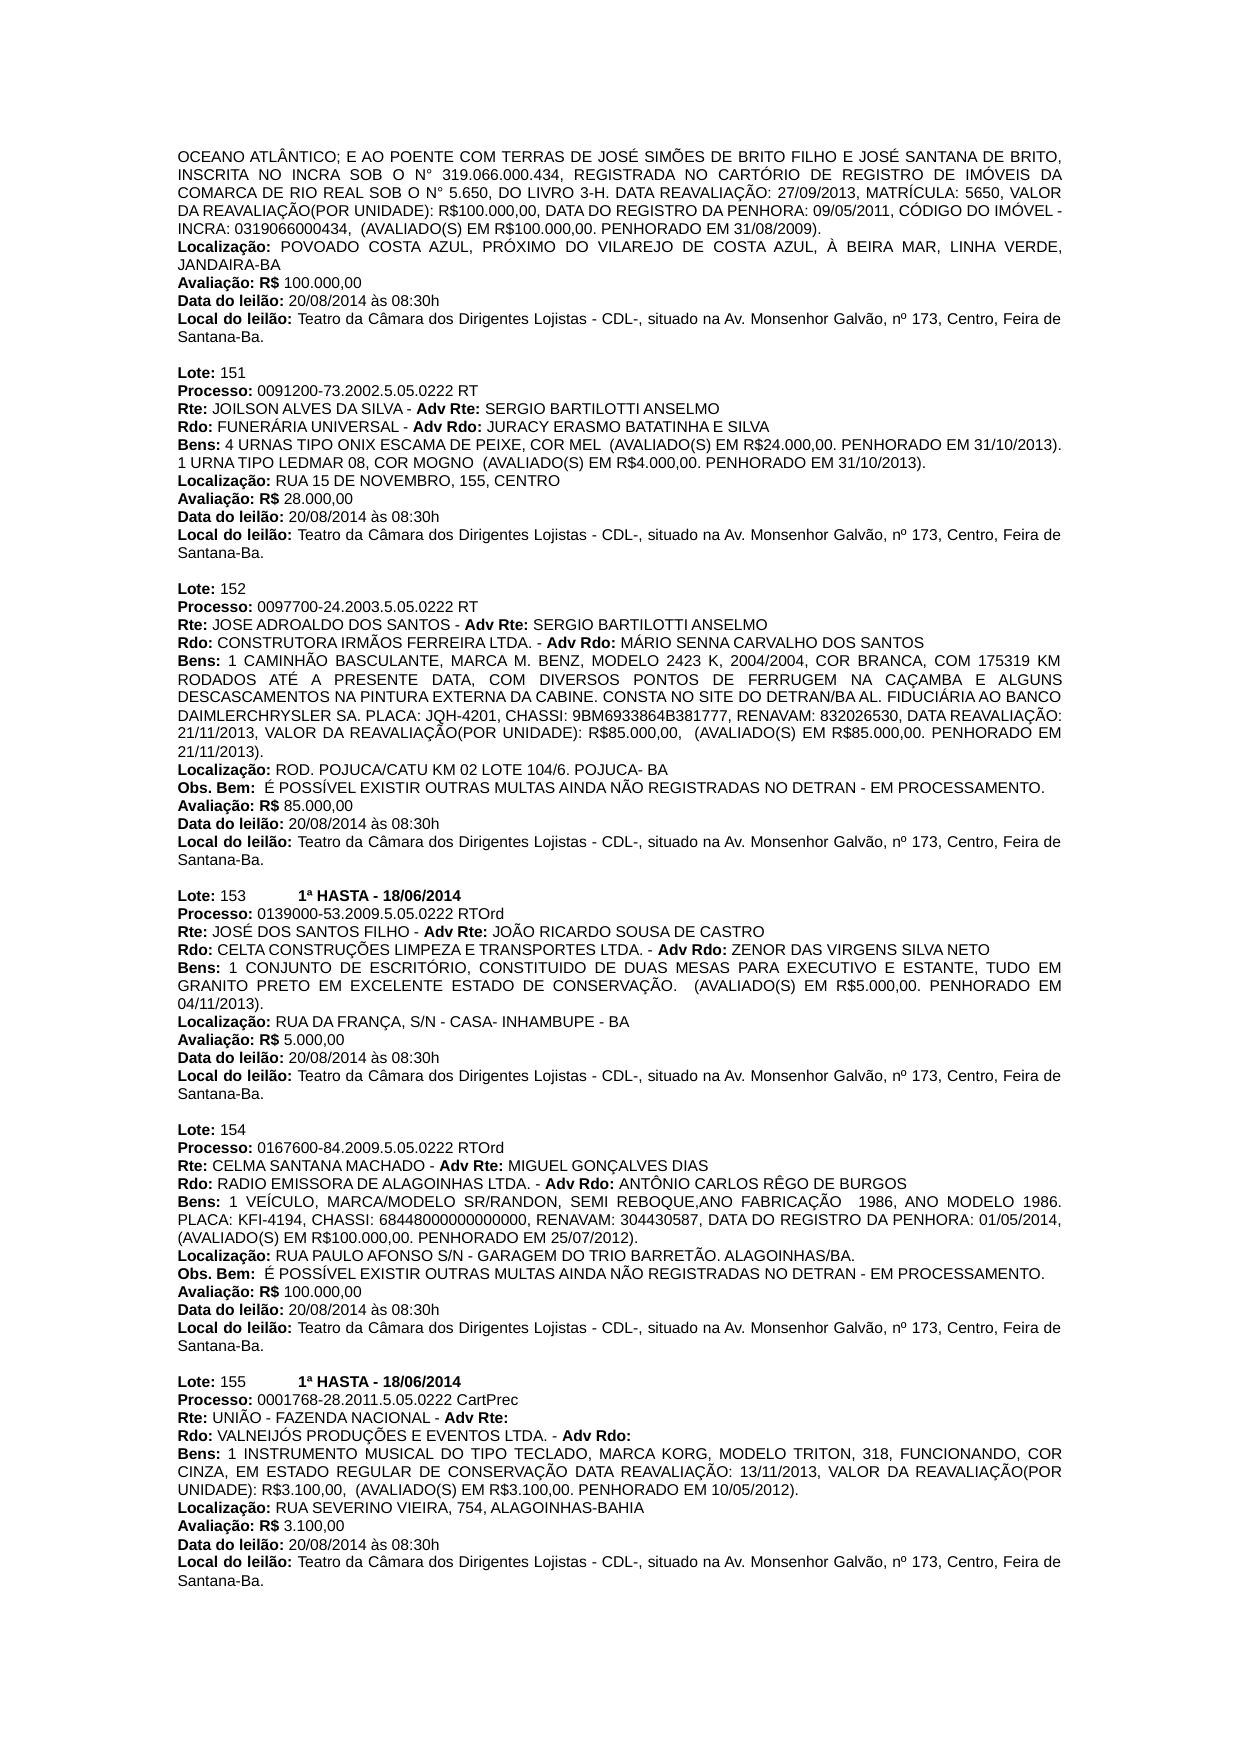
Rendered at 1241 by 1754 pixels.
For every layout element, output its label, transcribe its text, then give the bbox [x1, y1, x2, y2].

text Avaliação: R$ 100.000,00 [177, 274, 1063, 292]
text Lote: 154 [177, 1121, 1063, 1139]
text Bens: 1 CAMINHÃO BASCULANTE, MARCA M. BENZ, MODELO 2423 K, 2004/2004, COR BRANCA, COM 175319 KM RODADOS ATÉ A PRESENTE DATA, COM DIVERSOS PONTOS DE FERRUGEM NA CAÇAMBA E ALGUNS DESCASCAMENTOS NA PINTURA EXTERNA DA CABINE. CONSTA NO SITE DO DETRAN/BA AL. FIDUCIÁRIA AO BANCO DAIMLERCHRYSLER SA. PLACA: JQH-4201, CHASSI: 9BM6933864B381777, RENAVAM: 832026530, DATA REAVALIAÇÃO: 21/11/2013, VALOR DA REAVALIAÇÃO(POR UNIDADE): R$85.000,00, (AVALIADO(S) EM R$85.000,00. PENHORADO EM 21/11/2013). [177, 652, 1063, 760]
text Obs. Bem: É POSSÍVEL EXISTIR OUTRAS MULTAS AINDA NÃO REGISTRADAS NO DETRAN - EM PROCESSAMENTO. [177, 778, 1063, 796]
text Processo: 0001768-28.2011.5.05.0222 CartPrec [177, 1391, 1063, 1409]
text Rdo: VALNEIJÓS PRODUÇÕES E EVENTOS LTDA. - Adv Rdo: [177, 1427, 1063, 1445]
text Localização: POVOADO COSTA AZUL, PRÓXIMO DO VILAREJO DE COSTA AZUL, À BEIRA MAR, LINHA VERDE, JANDAIRA-BA [177, 238, 1063, 274]
text Rte: UNIÃO - FAZENDA NACIONAL - Adv Rte: [177, 1409, 1063, 1427]
text Data do leilão: 20/08/2014 às 08:30h [177, 508, 1063, 526]
text Data do leilão: 20/08/2014 às 08:30h [177, 1301, 1063, 1319]
text Rte: CELMA SANTANA MACHADO - Adv Rte: MIGUEL GONÇALVES DIAS [177, 1157, 1063, 1175]
text Rte: JOSÉ DOS SANTOS FILHO - Adv Rte: JOÃO RICARDO SOUSA DE CASTRO [177, 922, 1063, 941]
text Lote: 152 [177, 580, 1063, 598]
text Bens: 1 VEÍCULO, MARCA/MODELO SR/RANDON, SEMI REBOQUE,ANO FABRICAÇÃO 1986, ANO MODELO 1986. PLACA: KFI-4194, CHASSI: 68448000000000000, RENAVAM: 304430587, DATA DO REGISTRO DA PENHORA: 01/05/2014, (AVALIADO(S) EM R$100.000,00. PENHORADO EM 25/07/2012). [177, 1193, 1063, 1247]
text Localização: ROD. POJUCA/CATU KM 02 LOTE 104/6. POJUCA- BA [177, 760, 1063, 778]
text Avaliação: R$ 5.000,00 [177, 1031, 1063, 1049]
text Local do leilão: Teatro da Câmara dos Dirigentes Lojistas - CDL-, situado na Av. Monsenhor Galvão, nº 173, Centro, Feira de Santana-Ba. [177, 832, 1063, 868]
text OCEANO ATLÂNTICO; E AO POENTE COM TERRAS DE JOSÉ SIMÕES DE BRITO FILHO E JOSÉ SANTANA DE BRITO, INSCRITA NO INCRA SOB O N° 319.066.000.434, REGISTRADA NO CARTÓRIO DE REGISTRO DE IMÓVEIS DA COMARCA DE RIO REAL SOB O N° 5.650, DO LIVRO 3-H. DATA REAVALIAÇÃO: 27/09/2013, MATRÍCULA: 5650, VALOR DA REAVALIAÇÃO(POR UNIDADE): R$100.000,00, DATA DO REGISTRO DA PENHORA: 09/05/2011, CÓDIGO DO IMÓVEL - INCRA: 0319066000434, (AVALIADO(S) EM R$100.000,00. PENHORADO EM 31/08/2009). [177, 148, 1063, 238]
text Processo: 0097700-24.2003.5.05.0222 RT [177, 598, 1063, 616]
text Data do leilão: 20/08/2014 às 08:30h [177, 814, 1063, 832]
text Processo: 0091200-73.2002.5.05.0222 RT [177, 382, 1063, 400]
text Rdo: CONSTRUTORA IRMÃOS FERREIRA LTDA. - Adv Rdo: MÁRIO SENNA CARVALHO DOS SANTOS [177, 634, 1063, 652]
text Localização: RUA SEVERINO VIEIRA, 754, ALAGOINHAS-BAHIA [177, 1499, 1063, 1517]
text Bens: 1 CONJUNTO DE ESCRITÓRIO, CONSTITUIDO DE DUAS MESAS PARA EXECUTIVO E ESTANTE, TUDO EM GRANITO PRETO EM EXCELENTE ESTADO DE CONSERVAÇÃO. (AVALIADO(S) EM R$5.000,00. PENHORADO EM 04/11/2013). [177, 958, 1063, 1013]
text Local do leilão: Teatro da Câmara dos Dirigentes Lojistas - CDL-, situado na Av. Monsenhor Galvão, nº 173, Centro, Feira de Santana-Ba. [177, 526, 1063, 562]
text Data do leilão: 20/08/2014 às 08:30h [177, 1535, 1063, 1553]
text Localização: RUA DA FRANÇA, S/N - CASA- INHAMBUPE - BA [177, 1013, 1063, 1031]
text Lote: 153 1ª HASTA - 18/06/2014 [177, 886, 1063, 904]
text Rte: JOSE ADROALDO DOS SANTOS - Adv Rte: SERGIO BARTILOTTI ANSELMO [177, 616, 1063, 634]
text Rdo: FUNERÁRIA UNIVERSAL - Adv Rdo: JURACY ERASMO BATATINHA E SILVA [177, 418, 1063, 436]
text Lote: 151 [177, 364, 1063, 382]
text Lote: 155 1ª HASTA - 18/06/2014 [177, 1373, 1063, 1391]
text Data do leilão: 20/08/2014 às 08:30h [177, 1049, 1063, 1067]
text Localização: RUA PAULO AFONSO S/N - GARAGEM DO TRIO BARRETÃO. ALAGOINHAS/BA. [177, 1247, 1063, 1265]
text Avaliação: R$ 85.000,00 [177, 796, 1063, 814]
text Rdo: CELTA CONSTRUÇÕES LIMPEZA E TRANSPORTES LTDA. - Adv Rdo: ZENOR DAS VIRGENS SILVA NETO [177, 941, 1063, 958]
text Bens: 1 INSTRUMENTO MUSICAL DO TIPO TECLADO, MARCA KORG, MODELO TRITON, 318, FUNCIONANDO, COR CINZA, EM ESTADO REGULAR DE CONSERVAÇÃO DATA REAVALIAÇÃO: 13/11/2013, VALOR DA REAVALIAÇÃO(POR UNIDADE): R$3.100,00, (AVALIADO(S) EM R$3.100,00. PENHORADO EM 10/05/2012). [177, 1445, 1063, 1499]
text Processo: 0139000-53.2009.5.05.0222 RTOrd [177, 904, 1063, 922]
text Data do leilão: 20/08/2014 às 08:30h [177, 292, 1063, 310]
text Avaliação: R$ 28.000,00 [177, 490, 1063, 508]
text Rdo: RADIO EMISSORA DE ALAGOINHAS LTDA. - Adv Rdo: ANTÔNIO CARLOS RÊGO DE BURGOS [177, 1175, 1063, 1193]
text Rte: JOILSON ALVES DA SILVA - Adv Rte: SERGIO BARTILOTTI ANSELMO [177, 400, 1063, 418]
text Local do leilão: Teatro da Câmara dos Dirigentes Lojistas - CDL-, situado na Av. Monsenhor Galvão, nº 173, Centro, Feira de Santana-Ba. [177, 1553, 1063, 1589]
text Bens: 4 URNAS TIPO ONIX ESCAMA DE PEIXE, COR MEL (AVALIADO(S) EM R$24.000,00. PENHORADO EM 31/10/2013). 1 URNA TIPO LEDMAR 08, COR MOGNO (AVALIADO(S) EM R$4.000,00. PENHORADO EM 31/10/2013). [177, 436, 1063, 472]
text Local do leilão: Teatro da Câmara dos Dirigentes Lojistas - CDL-, situado na Av. Monsenhor Galvão, nº 173, Centro, Feira de Santana-Ba. [177, 310, 1063, 346]
text Obs. Bem: É POSSÍVEL EXISTIR OUTRAS MULTAS AINDA NÃO REGISTRADAS NO DETRAN - EM PROCESSAMENTO. [177, 1265, 1063, 1283]
text Avaliação: R$ 100.000,00 [177, 1283, 1063, 1301]
text Avaliação: R$ 3.100,00 [177, 1517, 1063, 1535]
text Localização: RUA 15 DE NOVEMBRO, 155, CENTRO [177, 472, 1063, 490]
text Local do leilão: Teatro da Câmara dos Dirigentes Lojistas - CDL-, situado na Av. Monsenhor Galvão, nº 173, Centro, Feira de Santana-Ba. [177, 1319, 1063, 1355]
text Processo: 0167600-84.2009.5.05.0222 RTOrd [177, 1139, 1063, 1157]
text Local do leilão: Teatro da Câmara dos Dirigentes Lojistas - CDL-, situado na Av. Monsenhor Galvão, nº 173, Centro, Feira de Santana-Ba. [177, 1067, 1063, 1103]
